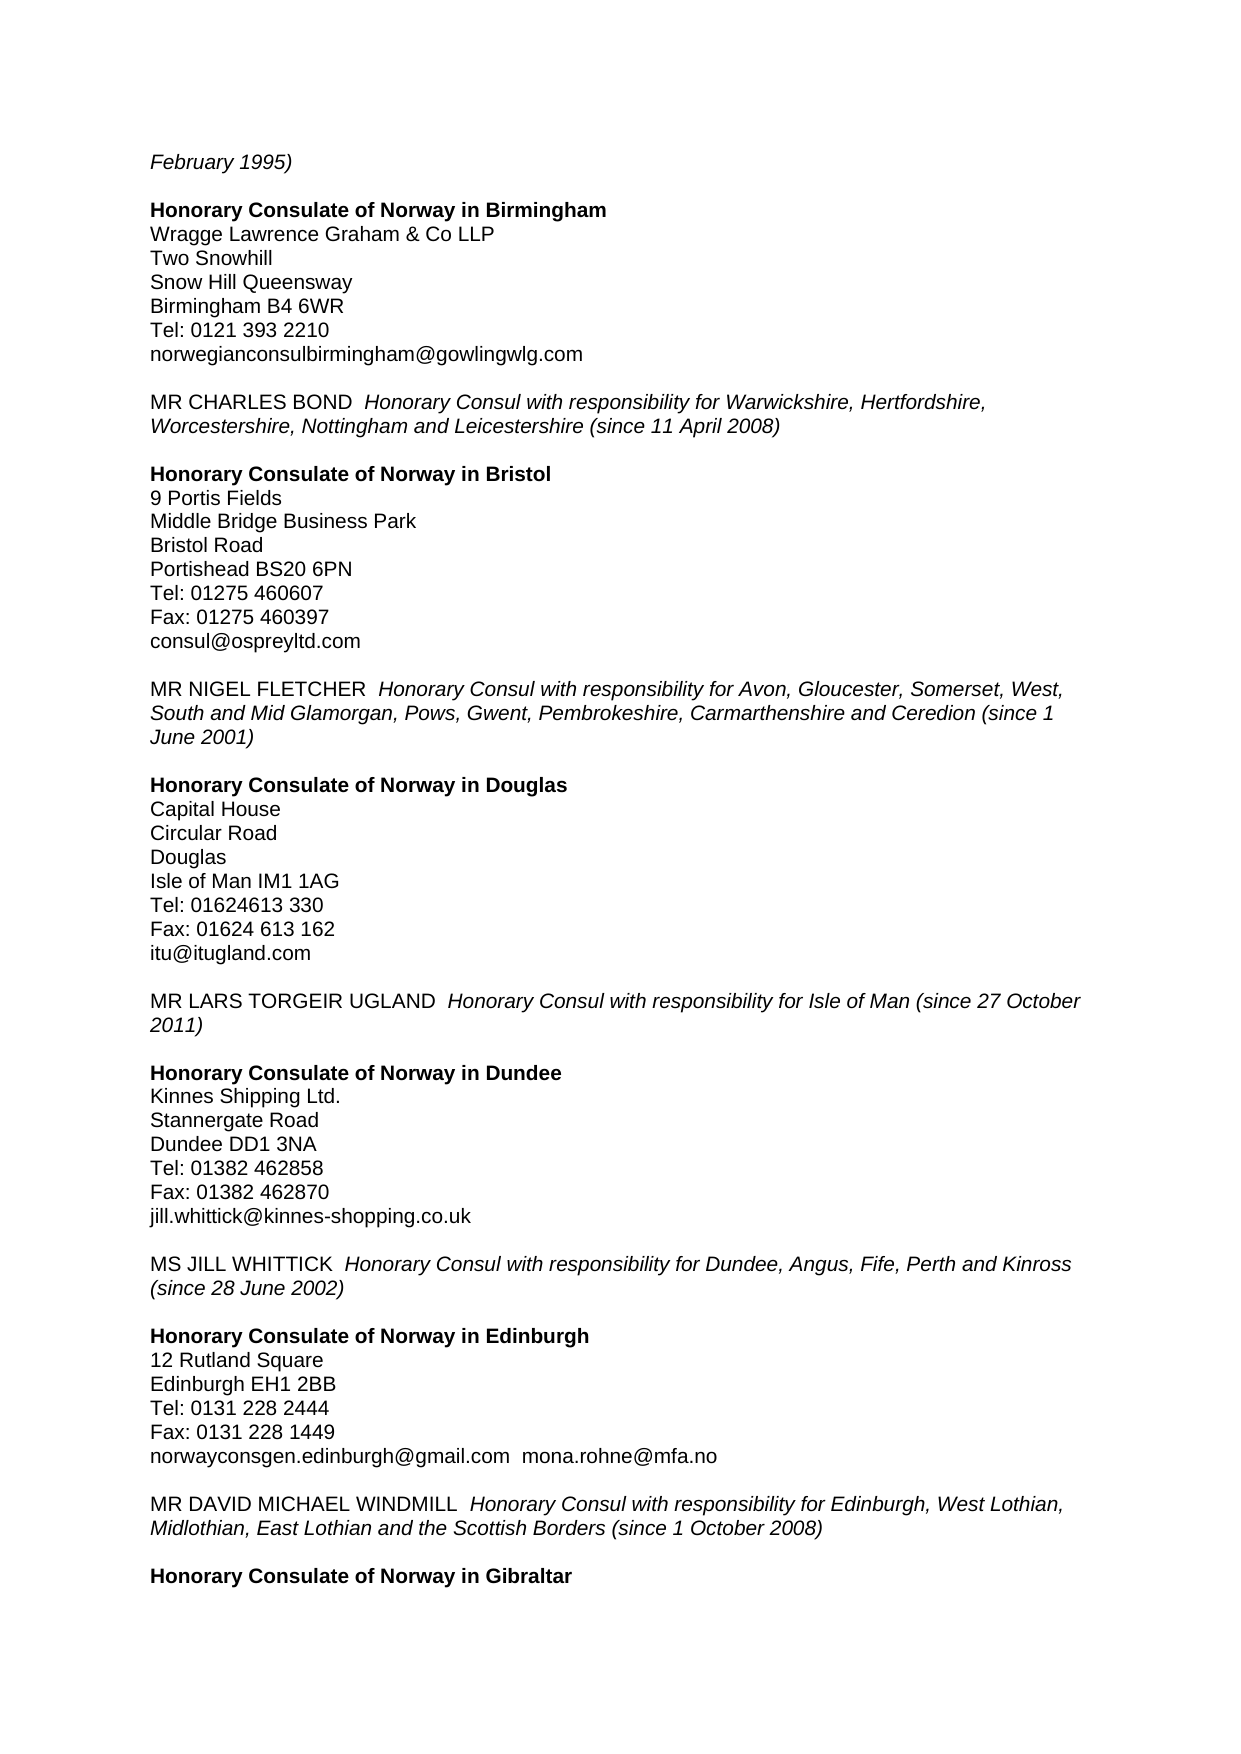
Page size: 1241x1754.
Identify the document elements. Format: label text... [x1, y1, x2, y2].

text MS JILL WHITTICK Honorary Consul with responsibility for Dundee, Angus, Fife, Perth and Kinross (since 28 June 2002) [150, 1252, 1090, 1300]
text Edinburgh EH1 2BB [150, 1372, 1090, 1396]
text Tel: 01275 460607 [150, 581, 1090, 605]
text norwayconsgen.edinburgh@gmail.com mona.rohne@mfa.no [150, 1444, 1090, 1468]
text Douglas [150, 845, 1090, 869]
text Tel: 0131 228 2444 [150, 1396, 1090, 1420]
text Honorary Consulate of Norway in Edinburgh [150, 1324, 1090, 1348]
text consul@ospreyltd.com [150, 629, 1090, 653]
text Kinnes Shipping Ltd. [150, 1084, 1090, 1108]
text MR CHARLES BOND Honorary Consul with responsibility for Warwickshire, Hertfordshire, Worcestershire, Nottingham and Leicestershire (since 11 April 2008) [150, 389, 1090, 437]
text Honorary Consulate of Norway in Douglas [150, 773, 1090, 797]
text Middle Bridge Business Park [150, 509, 1090, 533]
text MR DAVID MICHAEL WINDMILL Honorary Consul with responsibility for Edinburgh, West Lothian, Midlothian, East Lothian and the Scottish Borders (since 1 October 2008) [150, 1492, 1090, 1539]
text Wragge Lawrence Graham & Co LLP [150, 222, 1090, 246]
text Honorary Consulate of Norway in Bristol [150, 461, 1090, 485]
text Fax: 01624 613 162 [150, 917, 1090, 941]
text Stannergate Road [150, 1108, 1090, 1132]
text 9 Portis Fields [150, 485, 1090, 509]
text Fax: 01382 462870 [150, 1180, 1090, 1204]
text Honorary Consulate of Norway in Dundee [150, 1060, 1090, 1084]
text Tel: 01382 462858 [150, 1156, 1090, 1180]
text Circular Road [150, 821, 1090, 845]
text Dundee DD1 3NA [150, 1132, 1090, 1156]
text Capital House [150, 797, 1090, 821]
text Fax: 01275 460397 [150, 605, 1090, 629]
text Bristol Road [150, 533, 1090, 557]
text Isle of Man IM1 1AG [150, 869, 1090, 893]
text Tel: 01624613 330 [150, 893, 1090, 917]
text Honorary Consulate of Norway in Gibraltar [150, 1563, 1090, 1587]
text Portishead BS20 6PN [150, 557, 1090, 581]
text 12 Rutland Square [150, 1348, 1090, 1372]
text February 1995) [150, 150, 1090, 174]
text jill.whittick@kinnes-shopping.co.uk [150, 1204, 1090, 1228]
text Two Snowhill [150, 246, 1090, 270]
text Birmingham B4 6WR [150, 294, 1090, 318]
text Honorary Consulate of Norway in Birmingham [150, 198, 1090, 222]
text norwegianconsulbirmingham@gowlingwlg.com [150, 342, 1090, 366]
text Tel: 0121 393 2210 [150, 318, 1090, 342]
text itu@itugland.com [150, 941, 1090, 964]
text MR LARS TORGEIR UGLAND Honorary Consul with responsibility for Isle of Man (since 27 October 2011) [150, 988, 1090, 1036]
text Fax: 0131 228 1449 [150, 1420, 1090, 1444]
text Snow Hill Queensway [150, 270, 1090, 294]
text MR NIGEL FLETCHER Honorary Consul with responsibility for Avon, Gloucester, Somerset, West, South and Mid Glamorgan, Pows, Gwent, Pembrokeshire, Carmarthenshire and Ceredion (since 1 June 2001) [150, 677, 1090, 749]
